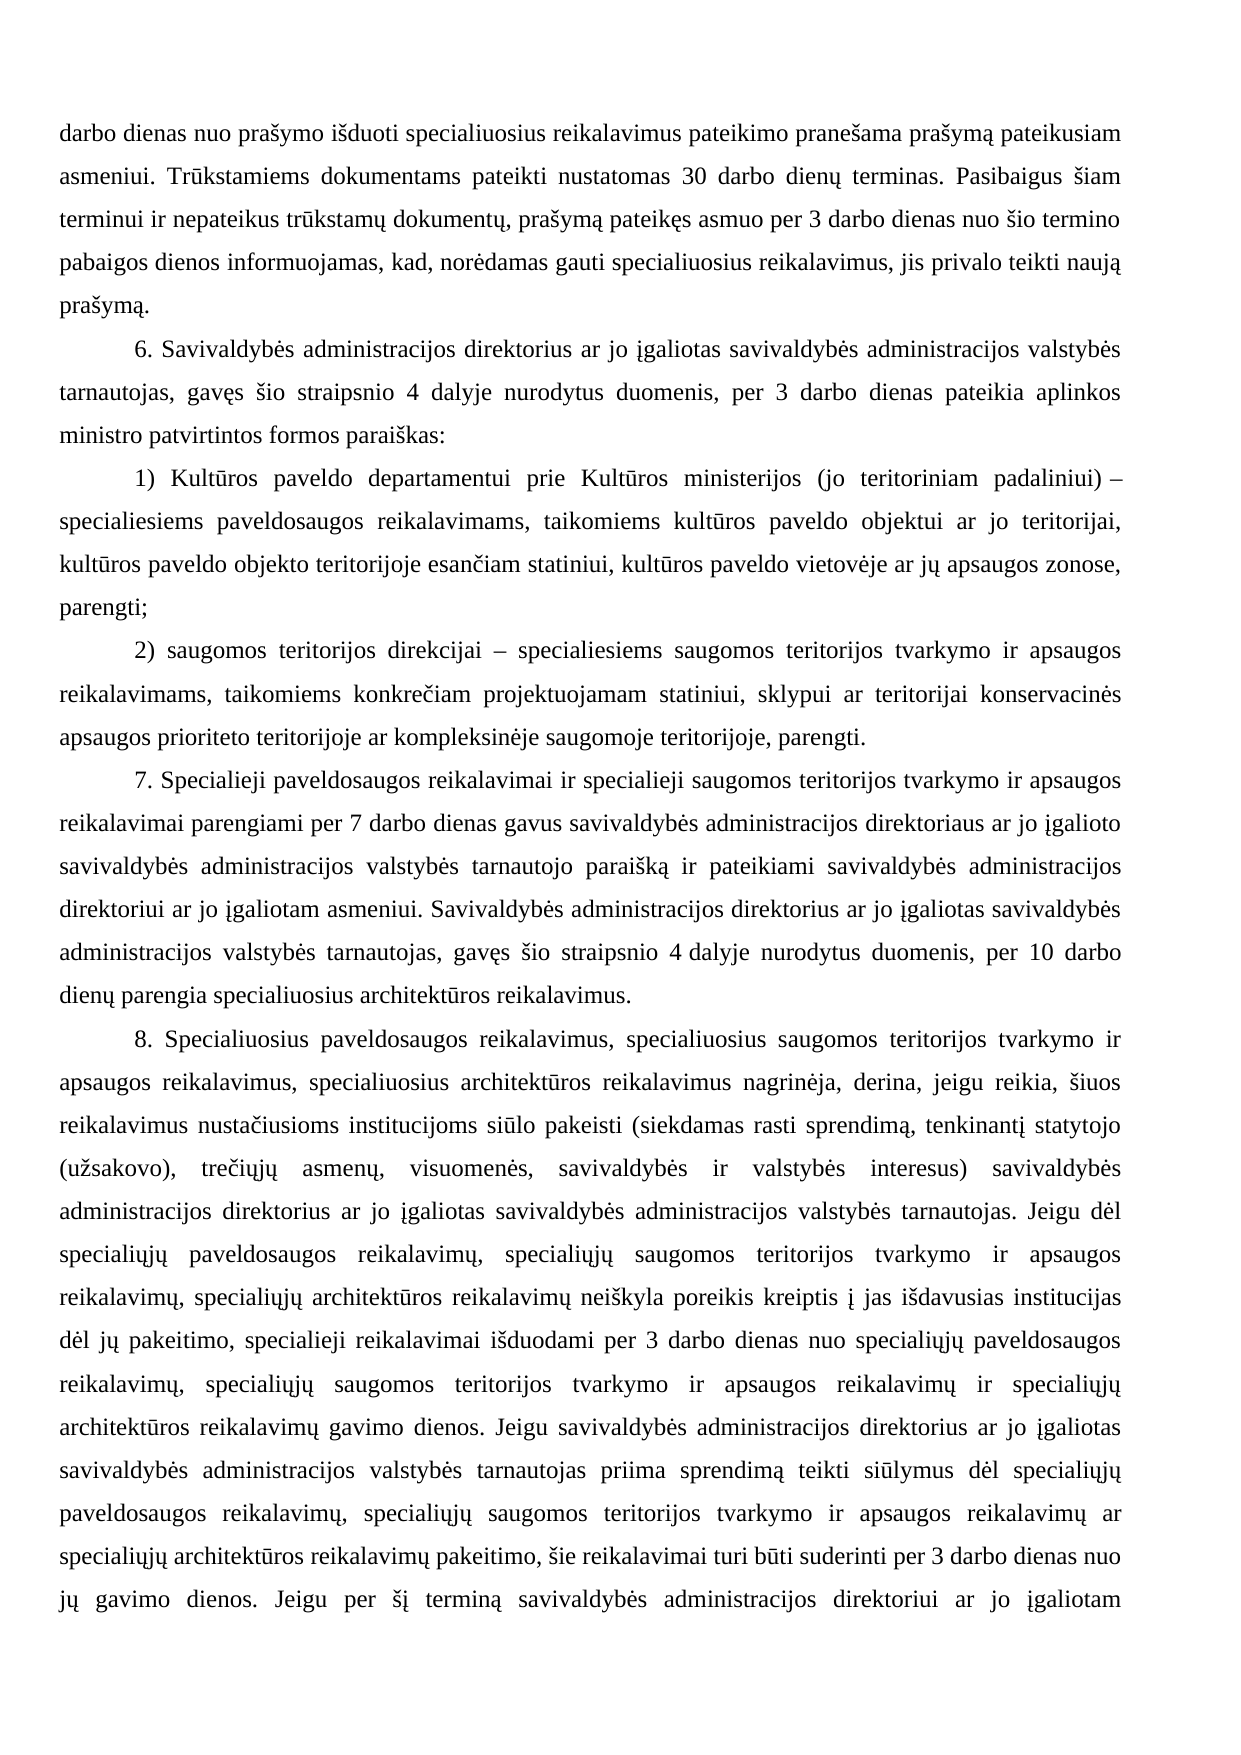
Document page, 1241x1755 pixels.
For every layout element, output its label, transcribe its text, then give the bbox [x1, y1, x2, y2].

text 2) saugomos teritorijos direkcijai – specialiesiems saugomos teritorijos tvarkymo ir apsaugos reikalavimams, taikomiems konkrečiam projektuojamam statiniui, sklypui ar teritorijai konservacinės apsaugos prioriteto teritorijoje ar kompleksinėje saugomoje teritorijoje, parengti. [59, 636, 1122, 751]
text 7. Specialieji paveldosaugos reikalavimai ir specialieji saugomos teritorijos tvarkymo ir apsaugos reikalavimai parengiami per 7 darbo dienas gavus savivaldybės administracijos direktoriaus ar jo įgalioto savivaldybės administracijos valstybės tarnautojo paraišką ir pateikiami savivaldybės administracijos direktoriui ar jo įgaliotam asmeniui. Savivaldybės administracijos direktorius ar jo įgaliotas savivaldybės administracijos valstybės tarnautojas, gavęs šio straipsnio 4 dalyje nurodytus duomenis, per 10 darbo dienų parengia specialiuosius architektūros reikalavimus. [59, 765, 1122, 1009]
text darbo dienas nuo prašymo išduoti specialiuosius reikalavimus pateikimo pranešama prašymą pateikusiam asmeniui. Trūkstamiems dokumentams pateikti nustatomas 30 darbo dienų terminas. Pasibaigus šiam terminui ir nepateikus trūkstamų dokumentų, prašymą pateikęs asmuo per 3 darbo dienas nuo šio termino pabaigos dienos informuojamas, kad, norėdamas gauti specialiuosius reikalavimus, jis privalo teikti naują prašymą. [59, 118, 1122, 319]
text 8. Specialiuosius paveldosaugos reikalavimus, specialiuosius saugomos teritorijos tvarkymo ir apsaugos reikalavimus, specialiuosius architektūros reikalavimus nagrinėja, derina, jeigu reikia, šiuos reikalavimus nustačiusioms institucijoms siūlo pakeisti (siekdamas rasti sprendimą, tenkinantį statytojo (užsakovo), trečiųjų asmenų, visuomenės, savivaldybės ir valstybės interesus) savivaldybės administracijos direktorius ar jo įgaliotas savivaldybės administracijos valstybės tarnautojas. Jeigu dėl specialiųjų paveldosaugos reikalavimų, specialiųjų saugomos teritorijos tvarkymo ir apsaugos reikalavimų, specialiųjų architektūros reikalavimų neiškyla poreikis kreiptis į jas išdavusias institucijas dėl jų pakeitimo, specialieji reikalavimai išduodami per 3 darbo dienas nuo specialiųjų paveldosaugos reikalavimų, specialiųjų saugomos teritorijos tvarkymo ir apsaugos reikalavimų ir specialiųjų architektūros reikalavimų gavimo dienos. Jeigu savivaldybės administracijos direktorius ar jo įgaliotas savivaldybės administracijos valstybės tarnautojas priima sprendimą teikti siūlymus dėl specialiųjų paveldosaugos reikalavimų, specialiųjų saugomos teritorijos tvarkymo ir apsaugos reikalavimų ar specialiųjų architektūros reikalavimų pakeitimo, šie reikalavimai turi būti suderinti per 3 darbo dienas nuo jų gavimo dienos. Jeigu per šį terminą savivaldybės administracijos direktoriui ar jo įgaliotam [59, 1024, 1122, 1613]
text 1) Kultūros paveldo departamentui prie Kultūros ministerijos (jo teritoriniam padaliniui) – specialiesiems paveldosaugos reikalavimams, taikomiems kultūros paveldo objektui ar jo teritorijai, kultūros paveldo objekto teritorijoje esančiam statiniui, kultūros paveldo vietovėje ar jų apsaugos zonose, parengti; [59, 463, 1122, 621]
text 6. Savivaldybės administracijos direktorius ar jo įgaliotas savivaldybės administracijos valstybės tarnautojas, gavęs šio straipsnio 4 dalyje nurodytus duomenis, per 3 darbo dienas pateikia aplinkos ministro patvirtintos formos paraiškas: [59, 334, 1122, 449]
